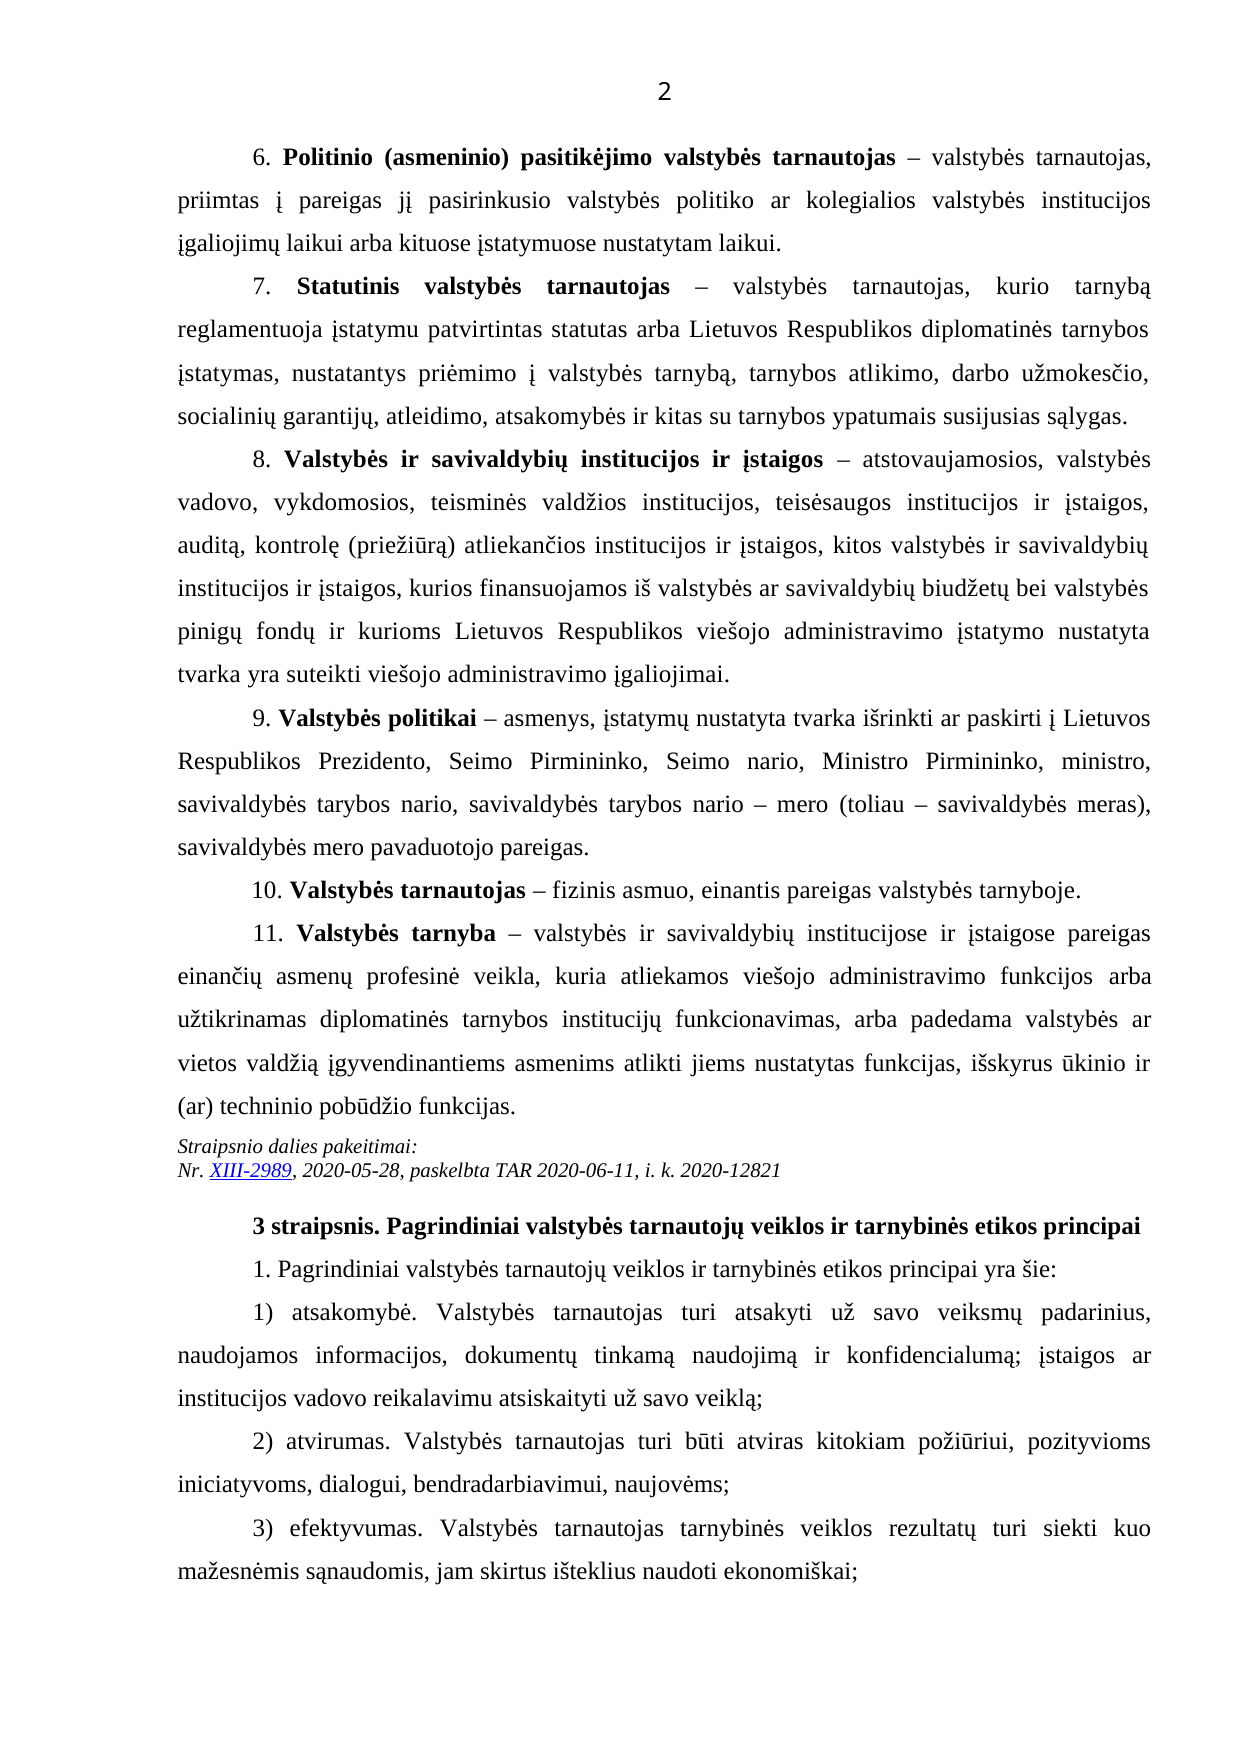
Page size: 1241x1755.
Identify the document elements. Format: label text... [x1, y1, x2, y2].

text 7. Statutinis valstybės tarnautojas – valstybės tarnautojas, kurio tarnybą reglamentuoja įstatymu patvirtintas statutas arba Lietuvos Respublikos diplomatinės tarnybos įstatymas, nustatantys priėmimo į valstybės tarnybą, tarnybos atlikimo, darbo užmokesčio, socialinių garantijų, atleidimo, atsakomybės ir kitas su tarnybos ypatumais susijusias sąlygas. [177, 271, 1152, 429]
text 9. Valstybės politikai – asmenys, įstatymų nustatyta tvarka išrinkti ar paskirti į Lietuvos Respublikos Prezidento, Seimo Pirmininko, Seimo nario, Ministro Pirmininko, ministro, savivaldybės tarybos nario, savivaldybės tarybos nario – mero (toliau – savivaldybės meras), savivaldybės mero pavaduotojo pareigas. [177, 703, 1152, 861]
text 8. Valstybės ir savivaldybių institucijos ir įstaigos – atstovaujamosios, valstybės vadovo, vykdomosios, teisminės valdžios institucijos, teisėsaugos institucijos ir įstaigos, auditą, kontrolę (priežiūrą) atliekančios institucijos ir įstaigos, kitos valstybės ir savivaldybių institucijos ir įstaigos, kurios finansuojamos iš valstybės ar savivaldybių biudžetų bei valstybės pinigų fondų ir kurioms Lietuvos Respublikos viešojo administravimo įstatymo nustatyta tvarka yra suteikti viešojo administravimo įgaliojimai. [177, 444, 1152, 688]
text 3) efektyvumas. Valstybės tarnautojas tarnybinės veiklos rezultatų turi siekti kuo mažesnėmis sąnaudomis, jam skirtus išteklius naudoti ekonomiškai; [177, 1513, 1152, 1584]
text 10. Valstybės tarnautojas – fizinis asmuo, einantis pareigas valstybės tarnyboje. [177, 875, 1152, 904]
text Straipsnio dalies pakeitimai: [177, 1134, 1152, 1158]
text 3 straipsnis. Pagrindiniai valstybės tarnautojų veiklos ir tarnybinės etikos principai [177, 1211, 1152, 1239]
text 2) atvirumas. Valstybės tarnautojas turi būti atviras kitokiam požiūriui, pozityvioms iniciatyvoms, dialogui, bendradarbiavimui, naujovėms; [177, 1426, 1152, 1498]
text 1. Pagrindiniai valstybės tarnautojų veiklos ir tarnybinės etikos principai yra šie: [177, 1254, 1152, 1283]
text 6. Politinio (asmeninio) pasitikėjimo valstybės tarnautojas – valstybės tarnautojas, priimtas į pareigas jį pasirinkusio valstybės politiko ar kolegialios valstybės institucijos įgaliojimų laikui arba kituose įstatymuose nustatytam laikui. [177, 142, 1152, 257]
text 1) atsakomybė. Valstybės tarnautojas turi atsakyti už savo veiksmų padarinius, naudojamos informacijos, dokumentų tinkamą naudojimą ir konfidencialumą; įstaigos ar institucijos vadovo reikalavimu atsiskaityti už savo veiklą; [177, 1297, 1152, 1412]
text Nr. XIII-2989, 2020-05-28, paskelbta TAR 2020-06-11, i. k. 2020-12821 [177, 1158, 1152, 1182]
text 11. Valstybės tarnyba – valstybės ir savivaldybių institucijose ir įstaigose pareigas einančių asmenų profesinė veikla, kuria atliekamos viešojo administravimo funkcijos arba užtikrinamas diplomatinės tarnybos institucijų funkcionavimas, arba padedama valstybės ar vietos valdžią įgyvendinantiems asmenims atlikti jiems nustatytas funkcijas, išskyrus ūkinio ir (ar) techninio pobūdžio funkcijas. [177, 918, 1152, 1119]
